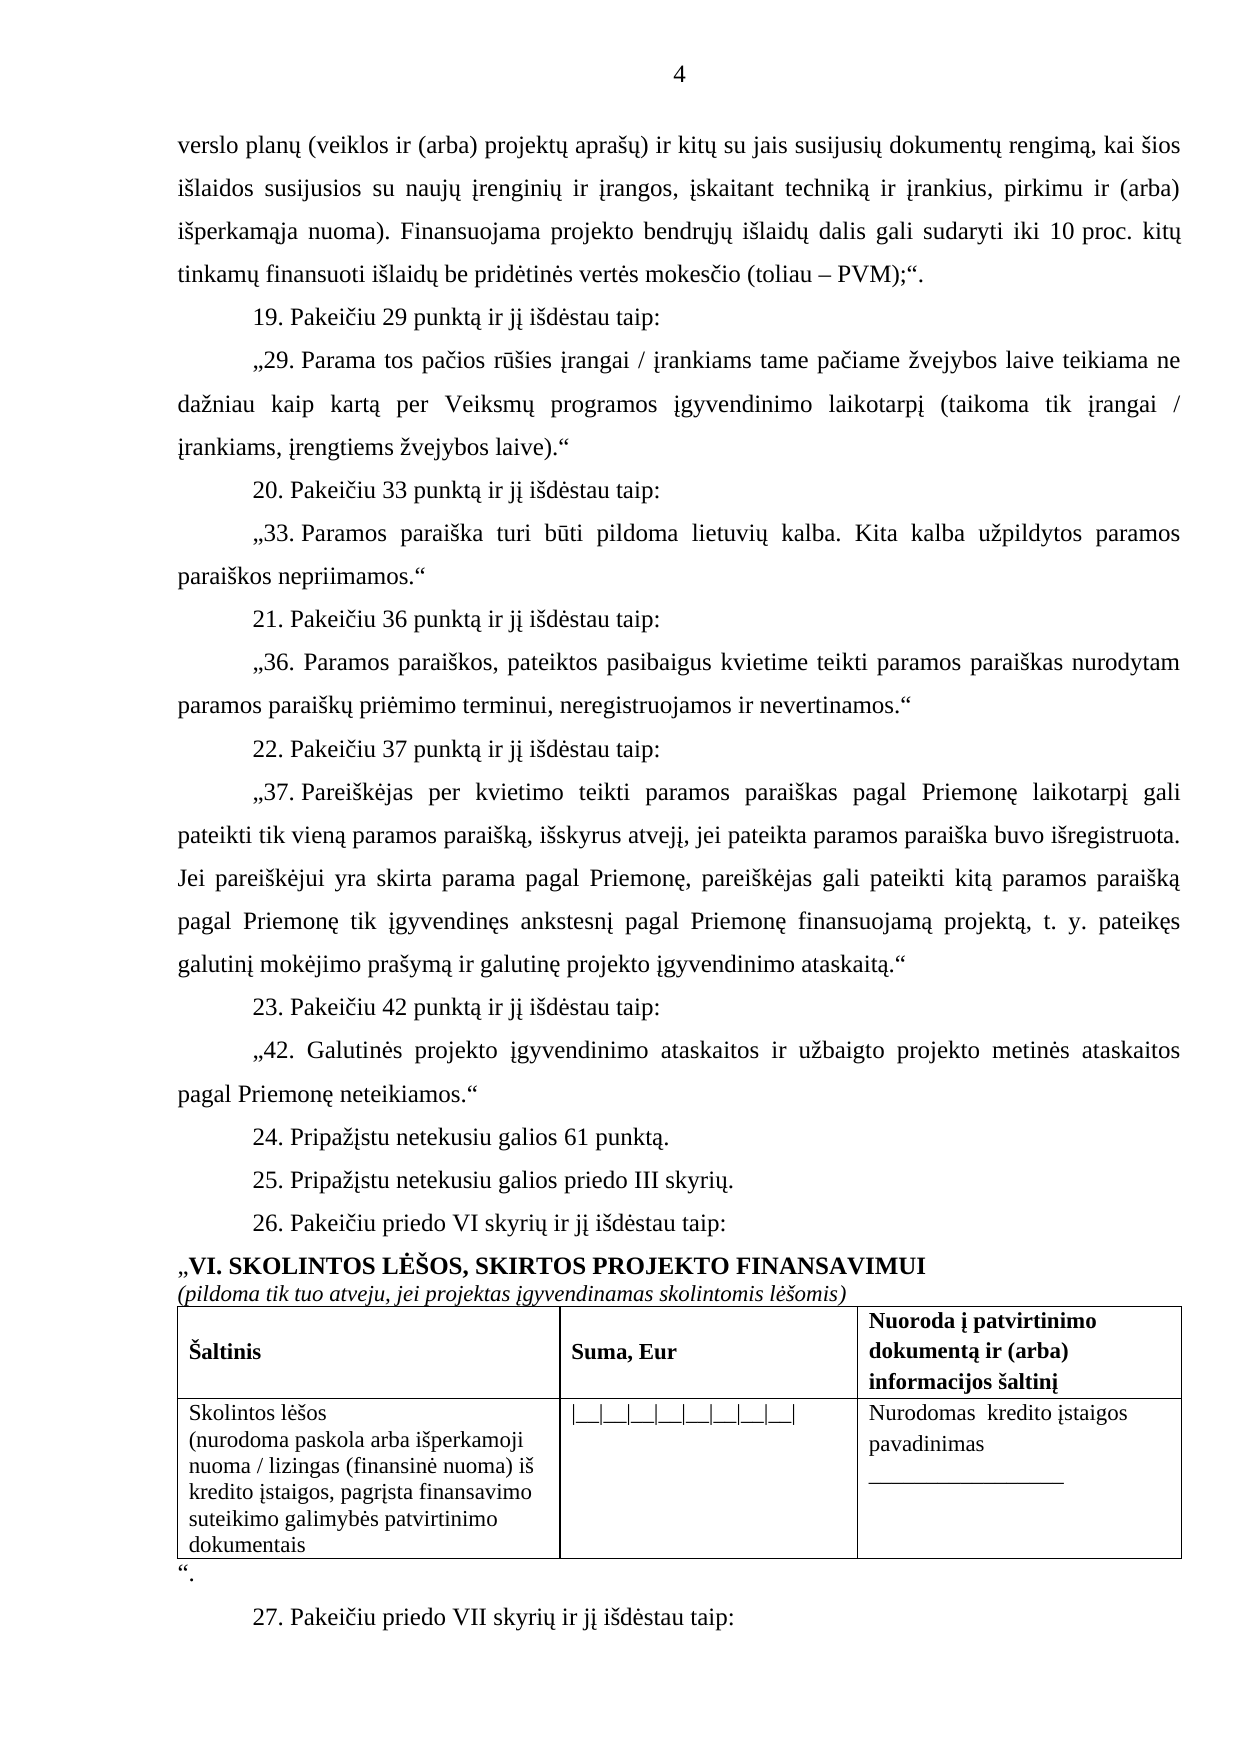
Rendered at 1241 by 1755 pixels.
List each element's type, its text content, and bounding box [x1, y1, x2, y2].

text 25. Pripažįstu netekusiu galios priedo III skyrių. [177, 1165, 1181, 1194]
text 23. Pakeičiu 42 punktą ir jį išdėstau taip: [177, 992, 1181, 1021]
text 24. Pripažįstu netekusiu galios 61 punktą. [177, 1122, 1181, 1151]
text 22. Pakeičiu 37 punktą ir jį išdėstau taip: [177, 734, 1181, 762]
text 21. Pakeičiu 36 punktą ir jį išdėstau taip: [177, 604, 1181, 633]
text “. [177, 1559, 1181, 1587]
table_cell |__|__|__|__|__|__|__|__| [561, 1399, 857, 1557]
text „36. Paramos paraiškos, pateiktos pasibaigus kvietime teikti paramos paraiškas nurodytam paramos paraiškų priėmimo terminui, neregistruojamos ir nevertinamos.“ [177, 647, 1181, 719]
text „37. Pareiškėjas per kvietimo teikti paramos paraiškas pagal Priemonę laikotarpį gali pateikti tik vieną paramos paraišką, išskyrus atvejį, jei pateikta paramos paraiška buvo išregistruota. Jei pareiškėjui yra skirta parama pagal Priemonę, pareiškėjas gali pateikti kitą paramos paraišką pagal Priemonę tik įgyvendinęs ankstesnį pagal Priemonę finansuojamą projektą, t. y. pateikęs galutinį mokėjimo prašymą ir galutinę projekto įgyvendinimo ataskaitą.“ [177, 777, 1181, 978]
text verslo planų (veiklos ir (arba) projektų aprašų) ir kitų su jais susijusių dokumentų rengimą, kai šios išlaidos susijusios su naujų įrenginių ir įrangos, įskaitant techniką ir įrankius, pirkimu ir (arba) išperkamąja nuoma). Finansuojama projekto bendrųjų išlaidų dalis gali sudaryti iki 10 proc. kitų tinkamų finansuoti išlaidų be pridėtinės vertės mokesčio (toliau – PVM);“. [177, 130, 1181, 288]
table_cell Skolintos lėšos (nurodoma paskola arba išperkamoji nuoma / lizingas (finansinė nuoma) iš kredito įstaigos, pagrįsta finansavimo suteikimo galimybės patvirtinimo dokumentais [178, 1399, 559, 1557]
text 20. Pakeičiu 33 punktą ir jį išdėstau taip: [177, 475, 1181, 504]
table_cell Nurodomas kredito įstaigos pavadinimas _________________ [858, 1399, 1181, 1557]
table_header Suma, Eur [561, 1307, 857, 1398]
table_header Nuoroda į patvirtinimo dokumentą ir (arba) informacijos šaltinį [858, 1307, 1181, 1398]
table_header Šaltinis [178, 1307, 559, 1398]
text „33. Paramos paraiška turi būti pildoma lietuvių kalba. Kita kalba užpildytos paramos paraiškos nepriimamos.“ [177, 518, 1181, 590]
text „29. Parama tos pačios rūšies įrangai / įrankiams tame pačiame žvejybos laive teikiama ne dažniau kaip kartą per Veiksmų programos įgyvendinimo laikotarpį (taikoma tik įrangai / įrankiams, įrengtiems žvejybos laive).“ [177, 346, 1181, 461]
text 26. Pakeičiu priedo VI skyrių ir jį išdėstau taip: [177, 1208, 1181, 1237]
text 19. Pakeičiu 29 punktą ir jį išdėstau taip: [177, 302, 1181, 331]
text 27. Pakeičiu priedo VII skyrių ir jį išdėstau taip: [177, 1602, 1181, 1630]
text (pildoma tik tuo atveju, jei projektas įgyvendinamas skolintomis lėšomis) [177, 1280, 1181, 1306]
text „42. Galutinės projekto įgyvendinimo ataskaitos ir užbaigto projekto metinės ataskaitos pagal Priemonę neteikiamos.“ [177, 1036, 1181, 1107]
text „VI. SKOLINTOS LĖŠOS, SKIRTOS PROJEKTO FINANSAVIMUI [177, 1251, 1181, 1280]
